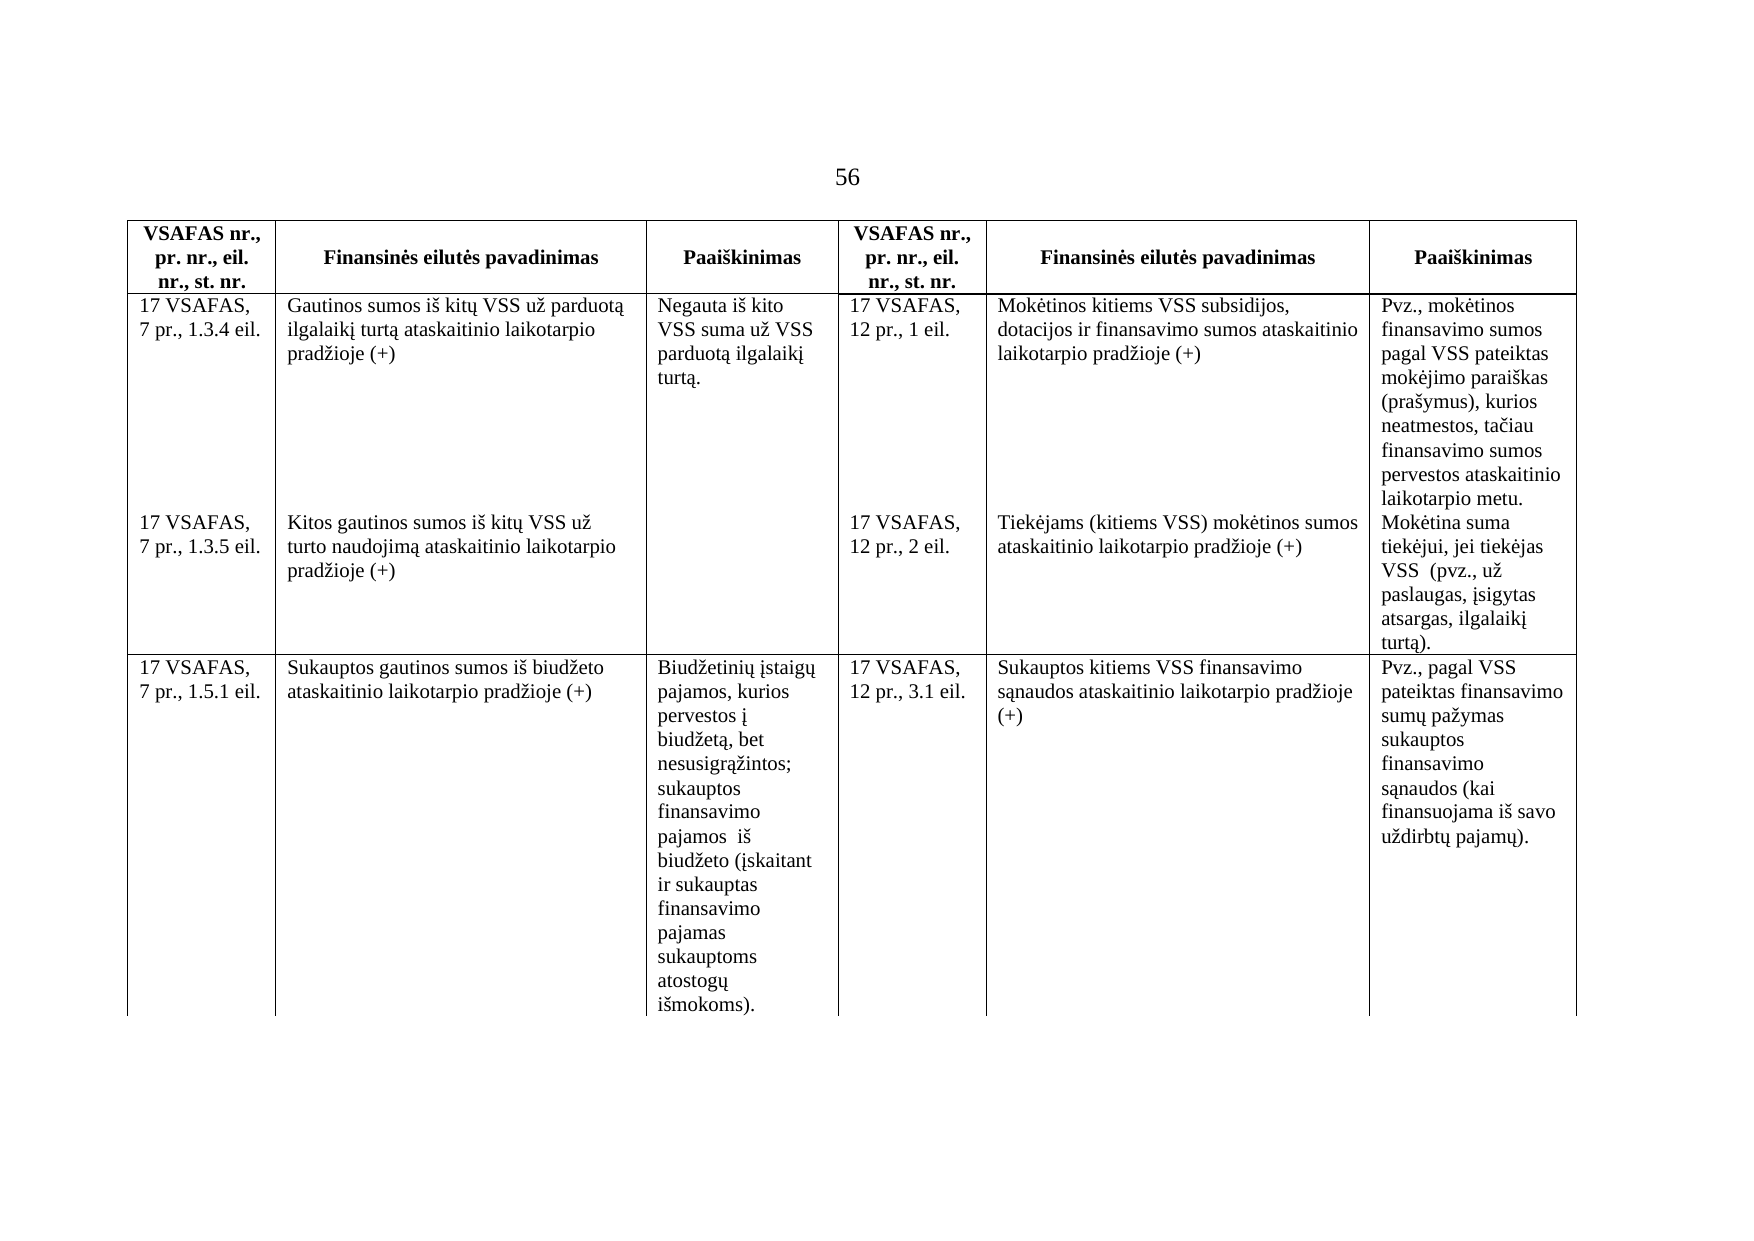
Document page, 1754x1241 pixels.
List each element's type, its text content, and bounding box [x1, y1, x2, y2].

table_cell 17 VSAFAS, 12 pr., 1 eil. [839, 295, 986, 510]
table_header VSAFAS nr., pr. nr., eil. nr., st. nr. [128, 221, 275, 293]
table_header Finansinės eilutės pavadinimas [987, 221, 1369, 293]
table_cell Gautinos sumos iš kitų VSS už parduotą ilgalaikį turtą ataskaitinio laikotarpio pradžioje (+) [276, 294, 646, 510]
table_cell Pvz., pagal VSS pateiktas finansavimo sumų pažymas sukauptos finansavimo sąnaudos (kai finansuojama iš savo uždirbtų pajamų). [1370, 655, 1576, 1016]
table_cell Negauta iš kito VSS suma už VSS parduotą ilgalaikį turtą. [647, 294, 838, 510]
table_cell Kitos gautinos sumos iš kitų VSS už turto naudojimą ataskaitinio laikotarpio pradžioje (+) [276, 510, 646, 654]
table_header VSAFAS nr., pr. nr., eil. nr., st. nr. [839, 221, 986, 293]
table_cell 17 VSAFAS, 7 pr., 1.3.4 eil. [128, 294, 275, 510]
table_cell 17 VSAFAS, 12 pr., 2 eil. [839, 510, 986, 654]
table_header Paaiškinimas [647, 221, 838, 293]
table_cell Mokėtina suma tiekėjui, jei tiekėjas VSS (pvz., už paslaugas, įsigytas atsargas, ilgalaikį turtą). [1370, 510, 1576, 654]
table_cell Biudžetinių įstaigų pajamos, kurios pervestos į biudžetą, bet nesusigrąžintos; sukauptos finansavimo pajamos iš biudžeto (įskaitant ir sukauptas finansavimo pajamas sukauptoms atostogų išmokoms). [647, 655, 838, 1016]
table_cell Sukauptos kitiems VSS finansavimo sąnaudos ataskaitinio laikotarpio pradžioje (+) [987, 655, 1369, 1016]
table_header Paaiškinimas [1370, 221, 1576, 293]
table_cell 17 VSAFAS, 7 pr., 1.5.1 eil. [128, 655, 275, 1016]
table_cell 17 VSAFAS, 12 pr., 3.1 eil. [839, 655, 986, 1016]
table_cell Mokėtinos kitiems VSS subsidijos, dotacijos ir finansavimo sumos ataskaitinio laikotarpio pradžioje (+) [987, 295, 1369, 510]
table_cell Tiekėjams (kitiems VSS) mokėtinos sumos ataskaitinio laikotarpio pradžioje (+) [987, 510, 1369, 654]
table_header Finansinės eilutės pavadinimas [276, 221, 646, 293]
table_cell Pvz., mokėtinos finansavimo sumos pagal VSS pateiktas mokėjimo paraiškas (prašymus), kurios neatmestos, tačiau finansavimo sumos pervestos ataskaitinio laikotarpio metu. [1370, 295, 1576, 510]
table_cell Sukauptos gautinos sumos iš biudžeto ataskaitinio laikotarpio pradžioje (+) [276, 655, 646, 1016]
table_cell [647, 510, 838, 654]
table_cell 17 VSAFAS, 7 pr., 1.3.5 eil. [128, 510, 275, 654]
